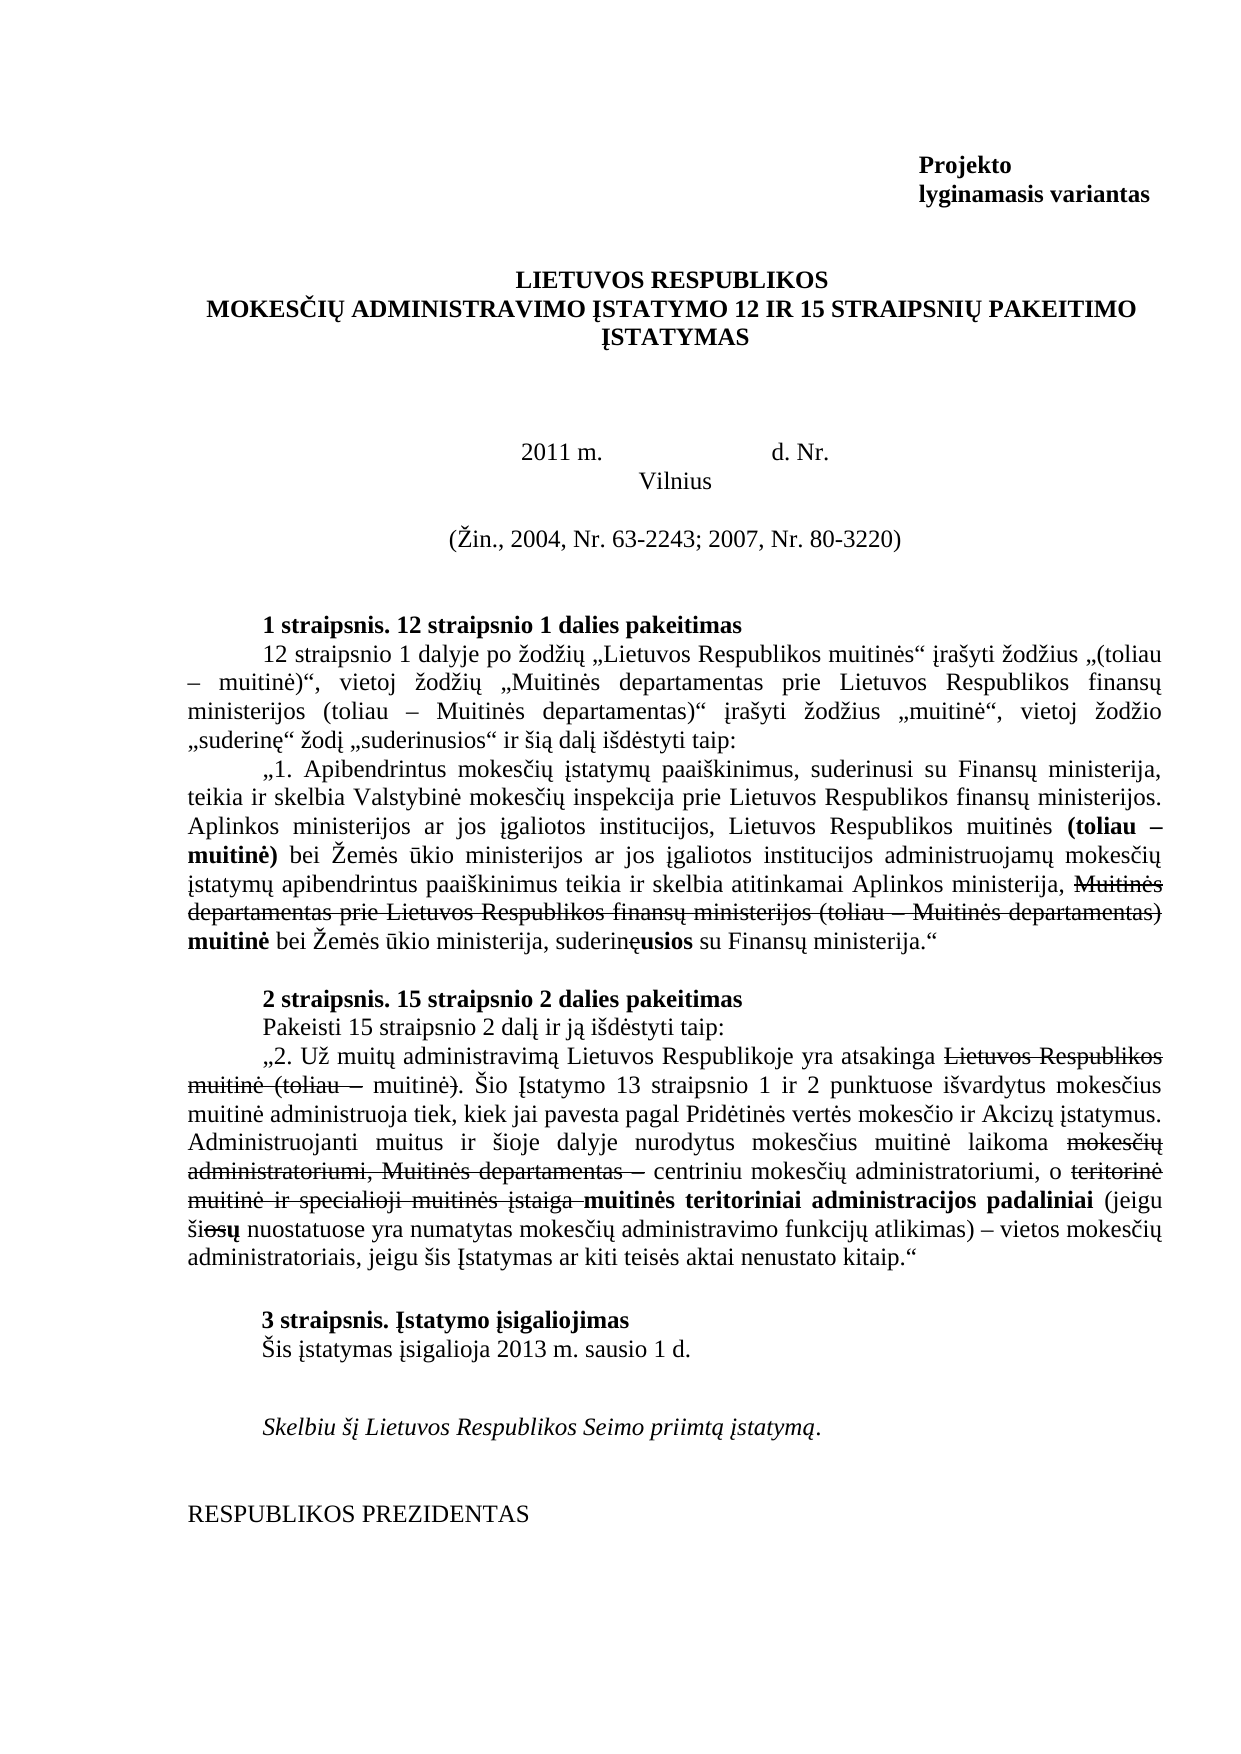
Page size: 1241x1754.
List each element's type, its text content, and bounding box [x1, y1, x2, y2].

text 2 straipsnis. 15 straipsnio 2 dalies pakeitimas [187, 984, 1162, 1012]
text „2. Už muitų administravimą Lietuvos Respublikoje yra atsakinga Lietuvos Respublikos muitinė (toliau – muitinė). Šio Įstatymo 13 straipsnio 1 ir 2 punktuose išvardytus mokesčius muitinė administruoja tiek, kiek jai pavesta pagal Pridėtinės vertės mokesčio ir Akcizų įstatymus. Administruojanti muitus ir šioje dalyje nurodytus mokesčius muitinė laikoma mokesčių administratoriumi, Muitinės departamentas – centriniu mokesčių administratoriumi, o teritorinė muitinė ir specialioji muitinės įstaiga muitinės teritoriniai administracijos padaliniai (jeigu šiosų nuostatuose yra numatytas mokesčių administravimo funkcijų atlikimas) – vietos mokesčių administratoriais, jeigu šis Įstatymas ar kiti teisės aktai nenustato kitaip.“ [187, 1041, 1162, 1271]
text 1 straipsnis. 12 straipsnio 1 dalies pakeitimas [187, 610, 1162, 639]
text „1. Apibendrintus mokesčių įstatymų paaiškinimus, suderinusi su Finansų ministerija, teikia ir skelbia Valstybinė mokesčių inspekcija prie Lietuvos Respublikos finansų ministerijos. Aplinkos ministerijos ar jos įgaliotos institucijos, Lietuvos Respublikos muitinės (toliau – muitinė) bei Žemės ūkio ministerijos ar jos įgaliotos institucijos administruojamų mokesčių įstatymų apibendrintus paaiškinimus teikia ir skelbia atitinkamai Aplinkos ministerija, Muitinės departamentas prie Lietuvos Respublikos finansų ministerijos (toliau – Muitinės departamentas) muitinė bei Žemės ūkio ministerija, suderinęusios su Finansų ministerija.“ [187, 914, 1162, 955]
text lyginamasis variantas [487, 179, 1162, 207]
text RESPUBLIKOS PREZIDENTAS [187, 1499, 1162, 1527]
text Skelbiu šį Lietuvos Respublikos Seimo priimtą įstatymą. [187, 1412, 1162, 1441]
text (Žin., 2004, Nr. 63-2243; 2007, Nr. 80-3220) [187, 524, 1162, 552]
text „1. Apibendrintus mokesčių įstatymų paaiškinimus, suderinusi su Finansų ministerija, teikia ir skelbia Valstybinė mokesčių inspekcija prie Lietuvos Respublikos finansų ministerijos. Aplinkos ministerijos ar jos įgaliotos institucijos, Lietuvos Respublikos muitinės (toliau – muitinė) bei Žemės ūkio ministerijos ar jos įgaliotos institucijos administruojamų mokesčių įstatymų apibendrintus paaiškinimus teikia ir skelbia atitinkamai Aplinkos ministerija, Muitinės departamentas prie Lietuvos Respublikos finansų ministerijos (toliau – Muitinės departamentas) muitinė bei Žemės ūkio ministerija, suderinęusios su Finansų ministerija.“ [187, 754, 1162, 913]
text 2011 m. d. Nr. [187, 437, 1162, 466]
text Projekto [862, 150, 1162, 179]
text Pakeisti 15 straipsnio 2 dalį ir ją išdėstyti taip: [187, 1012, 1162, 1041]
text Vilnius [187, 466, 1162, 495]
text Šis įstatymas įsigalioja 2013 m. sausio 1 d. [187, 1334, 1162, 1363]
subtitle LIETUVOS RESPUBLIKOS [187, 265, 1162, 294]
text 3 straipsnis. Įstatymo įsigaliojimas [187, 1305, 1162, 1334]
subtitle ĮSTATYMAS [187, 322, 1162, 351]
subtitle MOKESČIŲ ADMINISTRAVIMO ĮSTATYMO 12 IR 15 STRAIPSNIŲ PAKEITIMO [187, 294, 1162, 322]
text 12 straipsnio 1 dalyje po žodžių „Lietuvos Respublikos muitinės“ įrašyti žodžius „(toliau – muitinė)“, vietoj žodžių „Muitinės departamentas prie Lietuvos Respublikos finansų ministerijos (toliau – Muitinės departamentas)“ įrašyti žodžius „muitinė“, vietoj žodžio „suderinę“ žodį „suderinusios“ ir šią dalį išdėstyti taip: [187, 639, 1162, 754]
